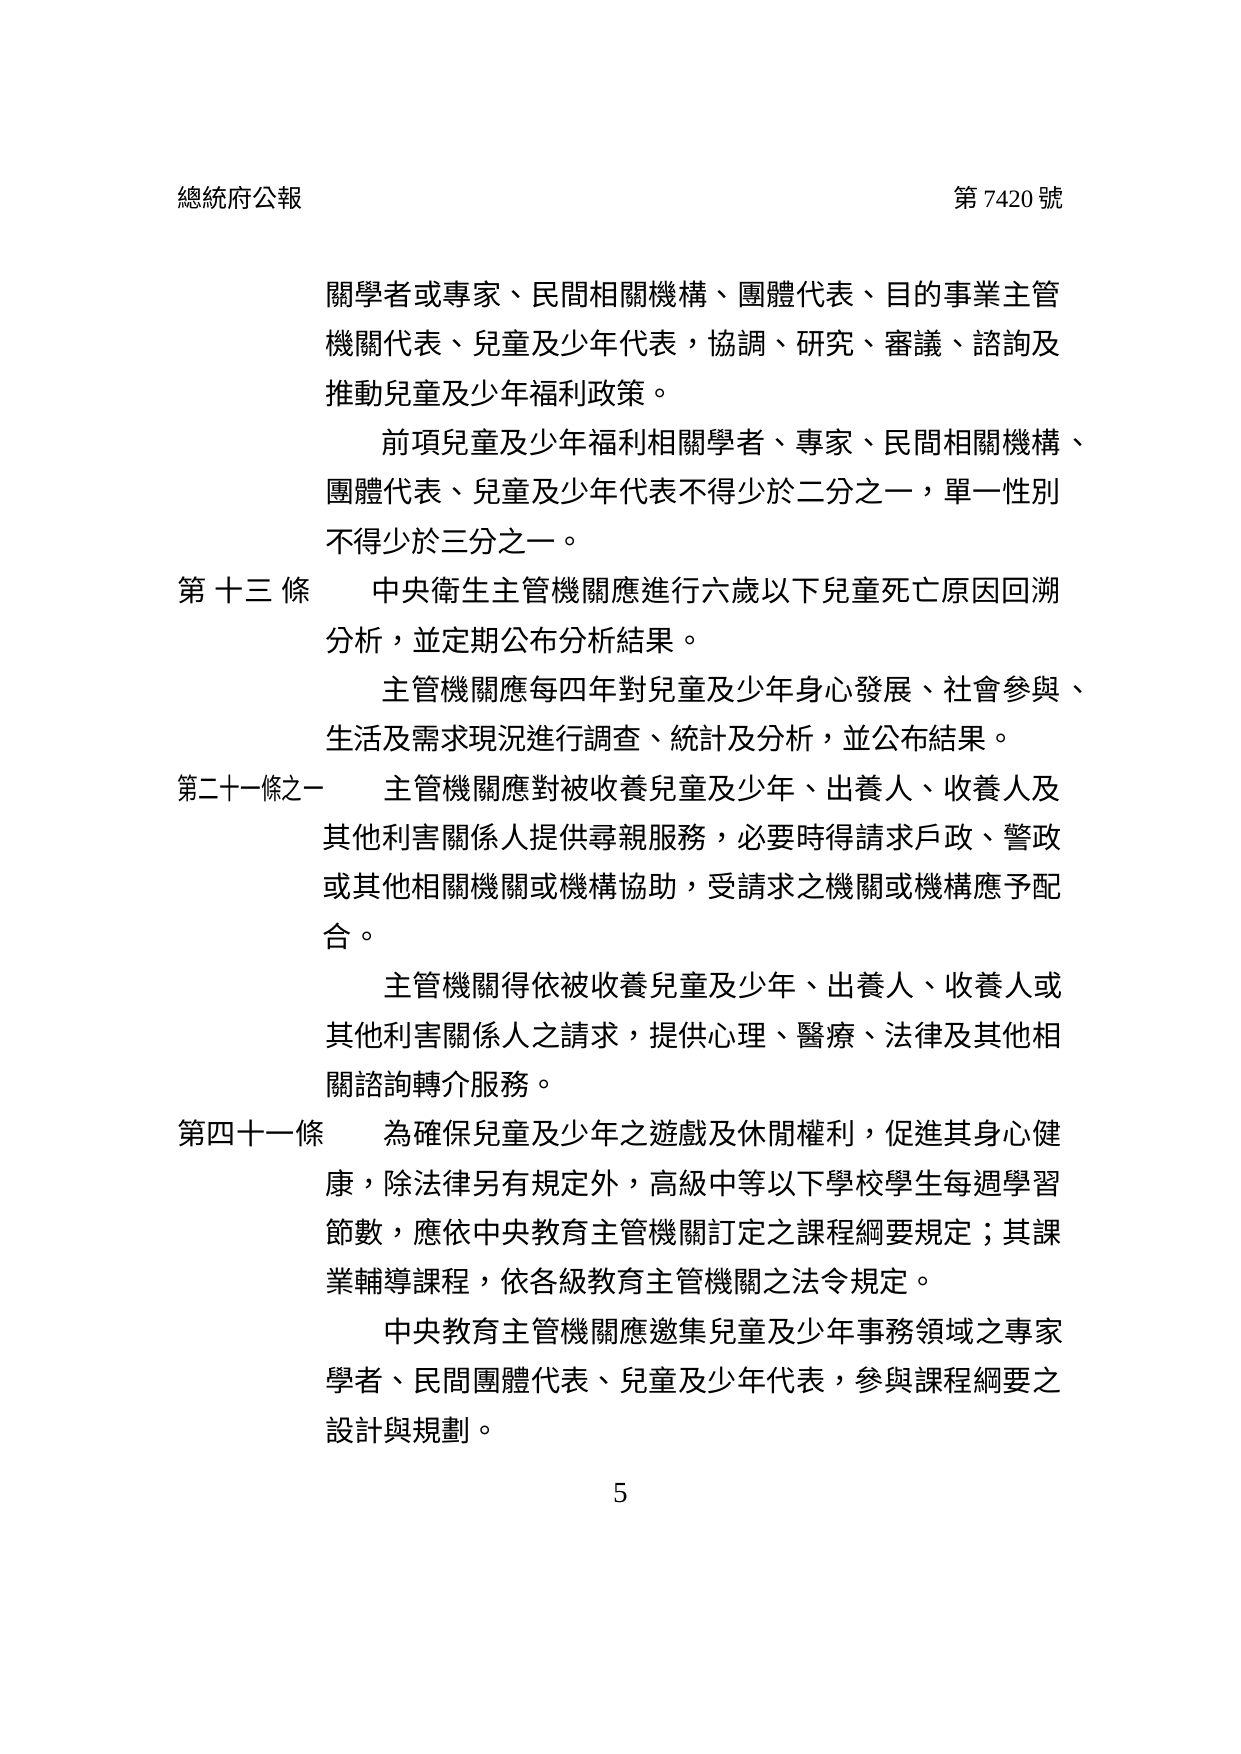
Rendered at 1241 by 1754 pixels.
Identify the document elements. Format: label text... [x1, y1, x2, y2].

text 第 十三 條 中央衛生主管機關應進行六歲以下兒童死亡原因回溯分析，並定期公布分析結果。 [177, 562, 1063, 661]
text 主管機關應每四年對兒童及少年身心發展、社會參與、生活及需求現況進行調查、統計及分析，並公布結果。 [325, 661, 1063, 759]
text 第四十一條 為確保兒童及少年之遊戲及休閒權利，促進其身心健康，除法律另有規定外，高級中等以下學校學生每週學習節數，應依中央教育主管機關訂定之課程綱要規定；其課業輔導課程，依各級教育主管機關之法令規定。 [177, 1105, 1063, 1303]
text 關學者或專家、民間相關機構、團體代表、目的事業主管機關代表、兒童及少年代表，協調、研究、審議、諮詢及推動兒童及少年福利政策。 [177, 266, 1063, 414]
text 前項兒童及少年福利相關學者、專家、民間相關機構、團體代表、兒童及少年代表不得少於二分之一，單一性別不得少於三分之一。 [325, 414, 1063, 562]
text 中央教育主管機關應邀集兒童及少年事務領域之專家學者、民間團體代表、兒童及少年代表，參與課程綱要之設計與規劃。 [325, 1303, 1063, 1451]
text 第二十一條之一 主管機關應對被收養兒童及少年、出養人、收養人及其他利害關係人提供尋親服務，必要時得請求戶政、警政或其他相關機關或機構協助，受請求之機關或機構應予配合。 [177, 759, 1063, 957]
text 主管機關得依被收養兒童及少年、出養人、收養人或其他利害關係人之請求，提供心理、醫療、法律及其他相關諮詢轉介服務。 [325, 957, 1063, 1105]
